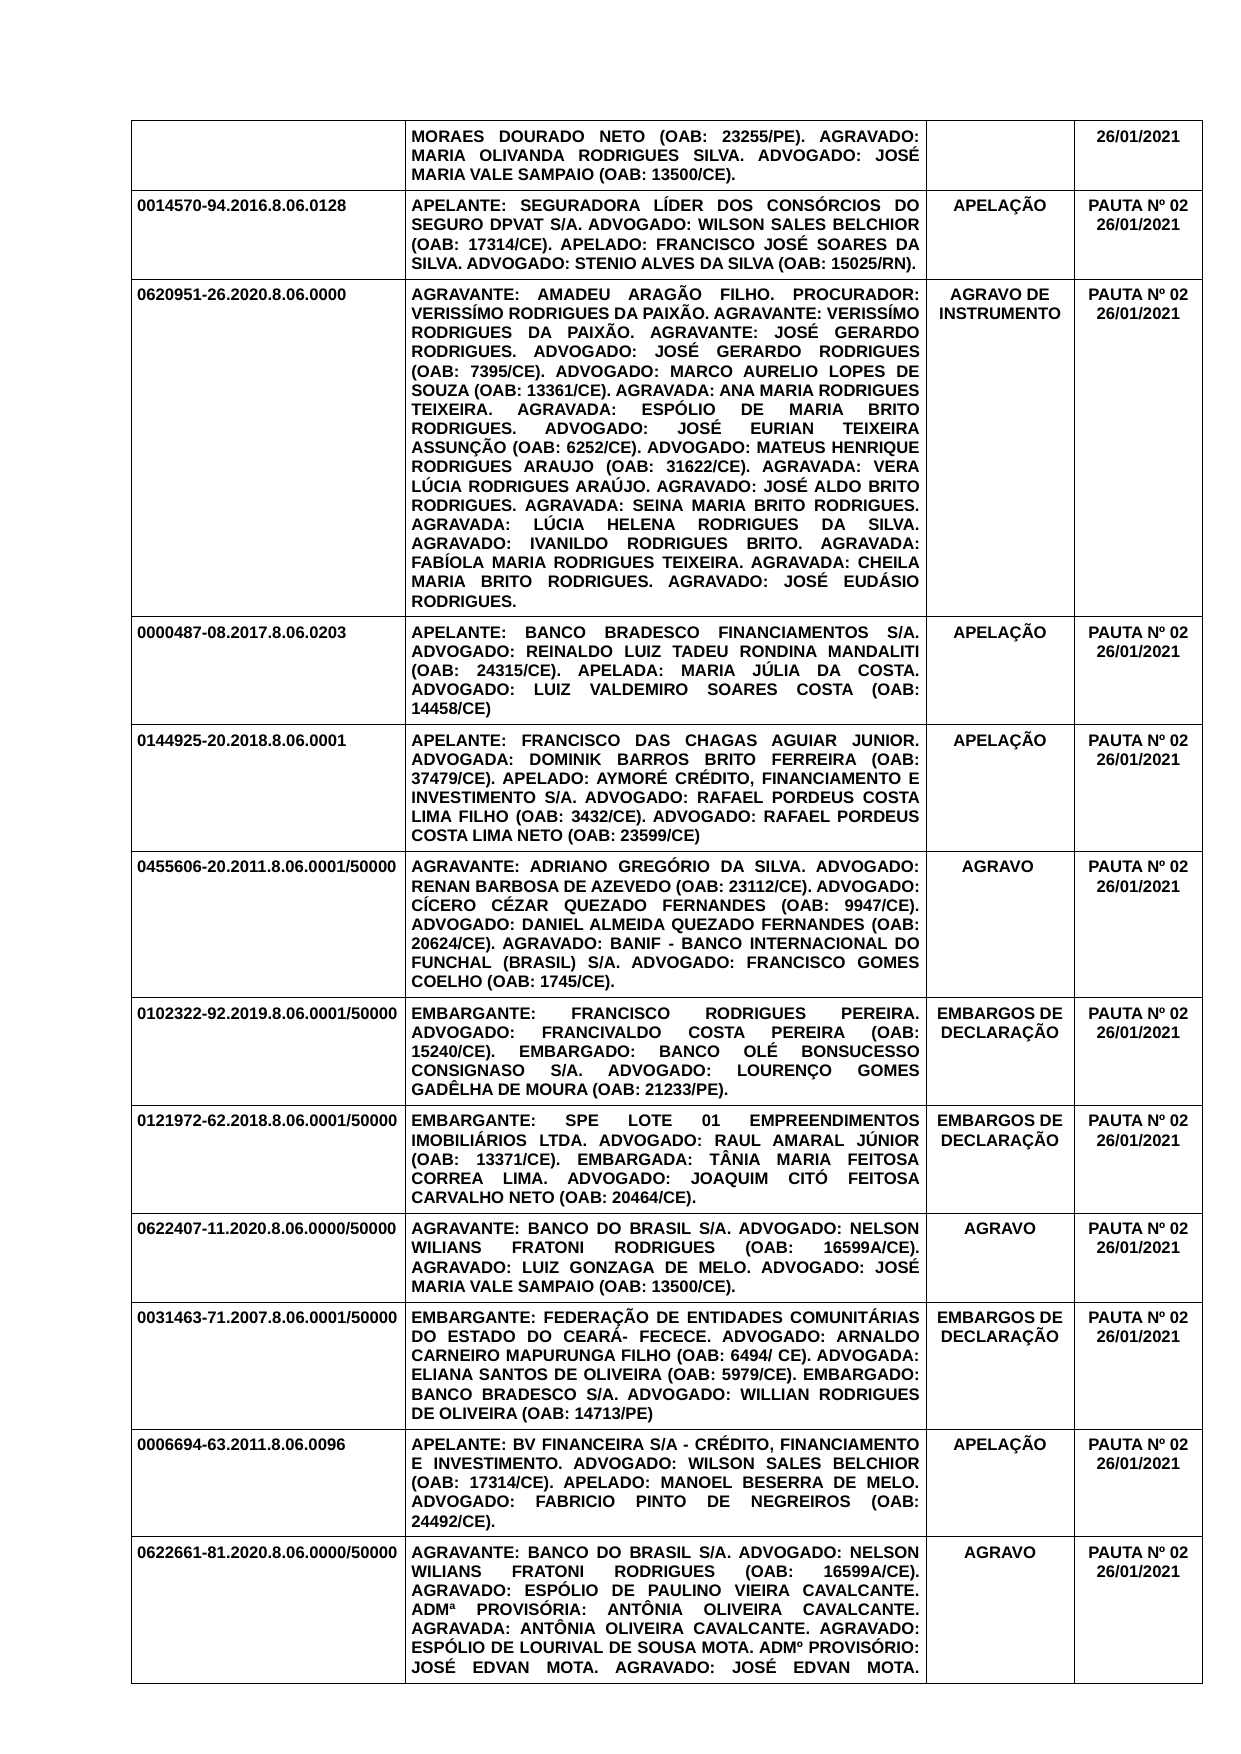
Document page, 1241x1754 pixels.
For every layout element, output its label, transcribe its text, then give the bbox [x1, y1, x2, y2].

table_cell APELAÇÃO [927, 617, 1074, 724]
table_cell PAUTA Nº 02 26/01/2021 [1075, 191, 1202, 278]
table_cell [1203, 1105, 1217, 1213]
table_cell EMBARGOS DE DECLARAÇÃO [927, 1303, 1074, 1428]
table_cell EMBARGANTE: FEDERAÇÃO DE ENTIDADES COMUNITÁRIAS DO ESTADO DO CEARÁ- FECECE. ADVOGADO: ARNALDO CARNEIRO MAPURUNGA FILHO (OAB: 6494/ CE). ADVOGADA: ELIANA SANTOS DE OLIVEIRA (OAB: 5979/CE). EMBARGADO: BANCO BRADESCO S/A. ADVOGADO: WILLIAN RODRIGUES DE OLIVEIRA (OAB: 14713/PE) [406, 1303, 926, 1428]
table_cell APELANTE: FRANCISCO DAS CHAGAS AGUIAR JUNIOR. ADVOGADA: DOMINIK BARROS BRITO FERREIRA (OAB: 37479/CE). APELADO: AYMORÉ CRÉDITO, FINANCIAMENTO E INVESTIMENTO S/A. ADVOGADO: RAFAEL PORDEUS COSTA LIMA FILHO (OAB: 3432/CE). ADVOGADO: RAFAEL PORDEUS COSTA LIMA NETO (OAB: 23599/CE) [406, 725, 926, 851]
table_cell [1203, 279, 1217, 616]
table_cell [1203, 1536, 1217, 1682]
table_cell [1203, 724, 1217, 851]
table_cell PAUTA Nº 02 26/01/2021 [1075, 1430, 1202, 1536]
table_cell 0622407-11.2020.8.06.0000/50000 [132, 1214, 405, 1301]
table_cell APELANTE: BV FINANCEIRA S/A - CRÉDITO, FINANCIAMENTO E INVESTIMENTO. ADVOGADO: WILSON SALES BELCHIOR (OAB: 17314/CE). APELADO: MANOEL BESERRA DE MELO. ADVOGADO: FABRICIO PINTO DE NEGREIROS (OAB: 24492/CE). [406, 1430, 926, 1536]
table_cell [1217, 616, 1226, 724]
table_cell AGRAVANTE: ADRIANO GREGÓRIO DA SILVA. ADVOGADO: RENAN BARBOSA DE AZEVEDO (OAB: 23112/CE). ADVOGADO: CÍCERO CÉZAR QUEZADO FERNANDES (OAB: 9947/CE). ADVOGADO: DANIEL ALMEIDA QUEZADO FERNANDES (OAB: 20624/CE). AGRAVADO: BANIF - BANCO INTERNACIONAL DO FUNCHAL (BRASIL) S/A. ADVOGADO: FRANCISCO GOMES COELHO (OAB: 1745/CE). [406, 852, 926, 997]
table_cell 0620951-26.2020.8.06.0000 [132, 280, 405, 616]
table_cell APELAÇÃO [927, 725, 1074, 851]
table_cell [1217, 724, 1226, 851]
table_cell [1217, 190, 1226, 278]
table_cell APELAÇÃO [927, 191, 1074, 278]
table_cell PAUTA Nº 02 26/01/2021 [1075, 280, 1202, 616]
table_cell [1217, 120, 1226, 190]
table_cell 0622661-81.2020.8.06.0000/50000 [132, 1537, 405, 1682]
table_cell AGRAVO [927, 1214, 1074, 1301]
table_cell MORAES DOURADO NETO (OAB: 23255/PE). AGRAVADO: MARIA OLIVANDA RODRIGUES SILVA. ADVOGADO: JOSÉ MARIA VALE SAMPAIO (OAB: 13500/CE). [406, 121, 926, 190]
table_cell APELAÇÃO [927, 1430, 1074, 1536]
table_cell [1217, 1429, 1226, 1536]
table_cell [1203, 997, 1217, 1105]
table_cell [1217, 851, 1226, 997]
table_cell [927, 121, 1074, 190]
table_cell PAUTA Nº 02 26/01/2021 [1075, 725, 1202, 851]
table_cell [1203, 120, 1217, 190]
table_cell 0144925-20.2018.8.06.0001 [132, 725, 405, 851]
table_cell [1203, 851, 1217, 997]
table_cell [1203, 190, 1217, 278]
table_cell [1203, 1429, 1217, 1536]
table_cell AGRAVO [927, 1537, 1074, 1682]
table_cell 0455606-20.2011.8.06.0001/50000 [132, 852, 405, 997]
table_cell PAUTA Nº 02 26/01/2021 [1075, 617, 1202, 724]
table_cell 0000487-08.2017.8.06.0203 [132, 617, 405, 724]
table_cell AGRAVANTE: BANCO DO BRASIL S/A. ADVOGADO: NELSON WILIANS FRATONI RODRIGUES (OAB: 16599A/CE). AGRAVADO: LUIZ GONZAGA DE MELO. ADVOGADO: JOSÉ MARIA VALE SAMPAIO (OAB: 13500/CE). [406, 1214, 926, 1301]
table_cell [1203, 616, 1217, 724]
table_cell EMBARGOS DE DECLARAÇÃO [927, 998, 1074, 1105]
table_cell [1203, 1213, 1217, 1301]
table_cell AGRAVANTE: AMADEU ARAGÃO FILHO. PROCURADOR: VERISSÍMO RODRIGUES DA PAIXÃO. AGRAVANTE: VERISSÍMO RODRIGUES DA PAIXÃO. AGRAVANTE: JOSÉ GERARDO RODRIGUES. ADVOGADO: JOSÉ GERARDO RODRIGUES (OAB: 7395/CE). ADVOGADO: MARCO AURELIO LOPES DE SOUZA (OAB: 13361/CE). AGRAVADA: ANA MARIA RODRIGUES TEIXEIRA. AGRAVADA: ESPÓLIO DE MARIA BRITO RODRIGUES. ADVOGADO: JOSÉ EURIAN TEIXEIRA ASSUNÇÃO (OAB: 6252/CE). ADVOGADO: MATEUS HENRIQUE RODRIGUES ARAUJO (OAB: 31622/CE). AGRAVADA: VERA LÚCIA RODRIGUES ARAÚJO. AGRAVADO: JOSÉ ALDO BRITO RODRIGUES. AGRAVADA: SEINA MARIA BRITO RODRIGUES. AGRAVADA: LÚCIA HELENA RODRIGUES DA SILVA. AGRAVADO: IVANILDO RODRIGUES BRITO. AGRAVADA: FABÍOLA MARIA RODRIGUES TEIXEIRA. AGRAVADA: CHEILA MARIA BRITO RODRIGUES. AGRAVADO: JOSÉ EUDÁSIO RODRIGUES. [406, 280, 926, 616]
table_cell PAUTA Nº 02 26/01/2021 [1075, 852, 1202, 997]
table_cell PAUTA Nº 02 26/01/2021 [1075, 1106, 1202, 1213]
table_cell [132, 121, 405, 190]
table_cell [1217, 1536, 1226, 1682]
table_cell APELANTE: SEGURADORA LÍDER DOS CONSÓRCIOS DO SEGURO DPVAT S/A. ADVOGADO: WILSON SALES BELCHIOR (OAB: 17314/CE). APELADO: FRANCISCO JOSÉ SOARES DA SILVA. ADVOGADO: STENIO ALVES DA SILVA (OAB: 15025/RN). [406, 191, 926, 278]
table_cell PAUTA Nº 02 26/01/2021 [1075, 1214, 1202, 1301]
table_cell [1217, 1301, 1226, 1428]
table_cell [1203, 1301, 1217, 1428]
table_cell AGRAVO [927, 852, 1074, 997]
table_cell [1217, 279, 1226, 616]
table_cell 0006694-63.2011.8.06.0096 [132, 1430, 405, 1536]
table_cell EMBARGANTE: SPE LOTE 01 EMPREENDIMENTOS IMOBILIÁRIOS LTDA. ADVOGADO: RAUL AMARAL JÚNIOR (OAB: 13371/CE). EMBARGADA: TÂNIA MARIA FEITOSA CORREA LIMA. ADVOGADO: JOAQUIM CITÓ FEITOSA CARVALHO NETO (OAB: 20464/CE). [406, 1106, 926, 1213]
table_cell [1217, 1213, 1226, 1301]
table_cell AGRAVANTE: BANCO DO BRASIL S/A. ADVOGADO: NELSON WILIANS FRATONI RODRIGUES (OAB: 16599A/CE). AGRAVADO: ESPÓLIO DE PAULINO VIEIRA CAVALCANTE. ADMª PROVISÓRIA: ANTÔNIA OLIVEIRA CAVALCANTE. AGRAVADA: ANTÔNIA OLIVEIRA CAVALCANTE. AGRAVADO: ESPÓLIO DE LOURIVAL DE SOUSA MOTA. ADMº PROVISÓRIO: JOSÉ EDVAN MOTA. AGRAVADO: JOSÉ EDVAN MOTA. [406, 1537, 926, 1682]
table_cell PAUTA Nº 02 26/01/2021 [1075, 1537, 1202, 1682]
table_cell 0121972-62.2018.8.06.0001/50000 [132, 1106, 405, 1213]
table_cell 0031463-71.2007.8.06.0001/50000 [132, 1303, 405, 1428]
table_cell 0014570-94.2016.8.06.0128 [132, 191, 405, 278]
table_cell EMBARGOS DE DECLARAÇÃO [927, 1106, 1074, 1213]
table_cell PAUTA Nº 02 26/01/2021 [1075, 1303, 1202, 1428]
table_cell EMBARGANTE: FRANCISCO RODRIGUES PEREIRA. ADVOGADO: FRANCIVALDO COSTA PEREIRA (OAB: 15240/CE). EMBARGADO: BANCO OLÉ BONSUCESSO CONSIGNASO S/A. ADVOGADO: LOURENÇO GOMES GADÊLHA DE MOURA (OAB: 21233/PE). [406, 998, 926, 1105]
table_cell [1217, 1105, 1226, 1213]
table_cell [1217, 997, 1226, 1105]
table_cell APELANTE: BANCO BRADESCO FINANCIAMENTOS S/A. ADVOGADO: REINALDO LUIZ TADEU RONDINA MANDALITI (OAB: 24315/CE). APELADA: MARIA JÚLIA DA COSTA. ADVOGADO: LUIZ VALDEMIRO SOARES COSTA (OAB: 14458/CE) [406, 617, 926, 724]
table_cell PAUTA Nº 02 26/01/2021 [1075, 998, 1202, 1105]
table_cell 26/01/2021 [1075, 121, 1202, 190]
table_cell 0102322-92.2019.8.06.0001/50000 [132, 998, 405, 1105]
table_cell AGRAVO DE INSTRUMENTO [927, 280, 1074, 616]
